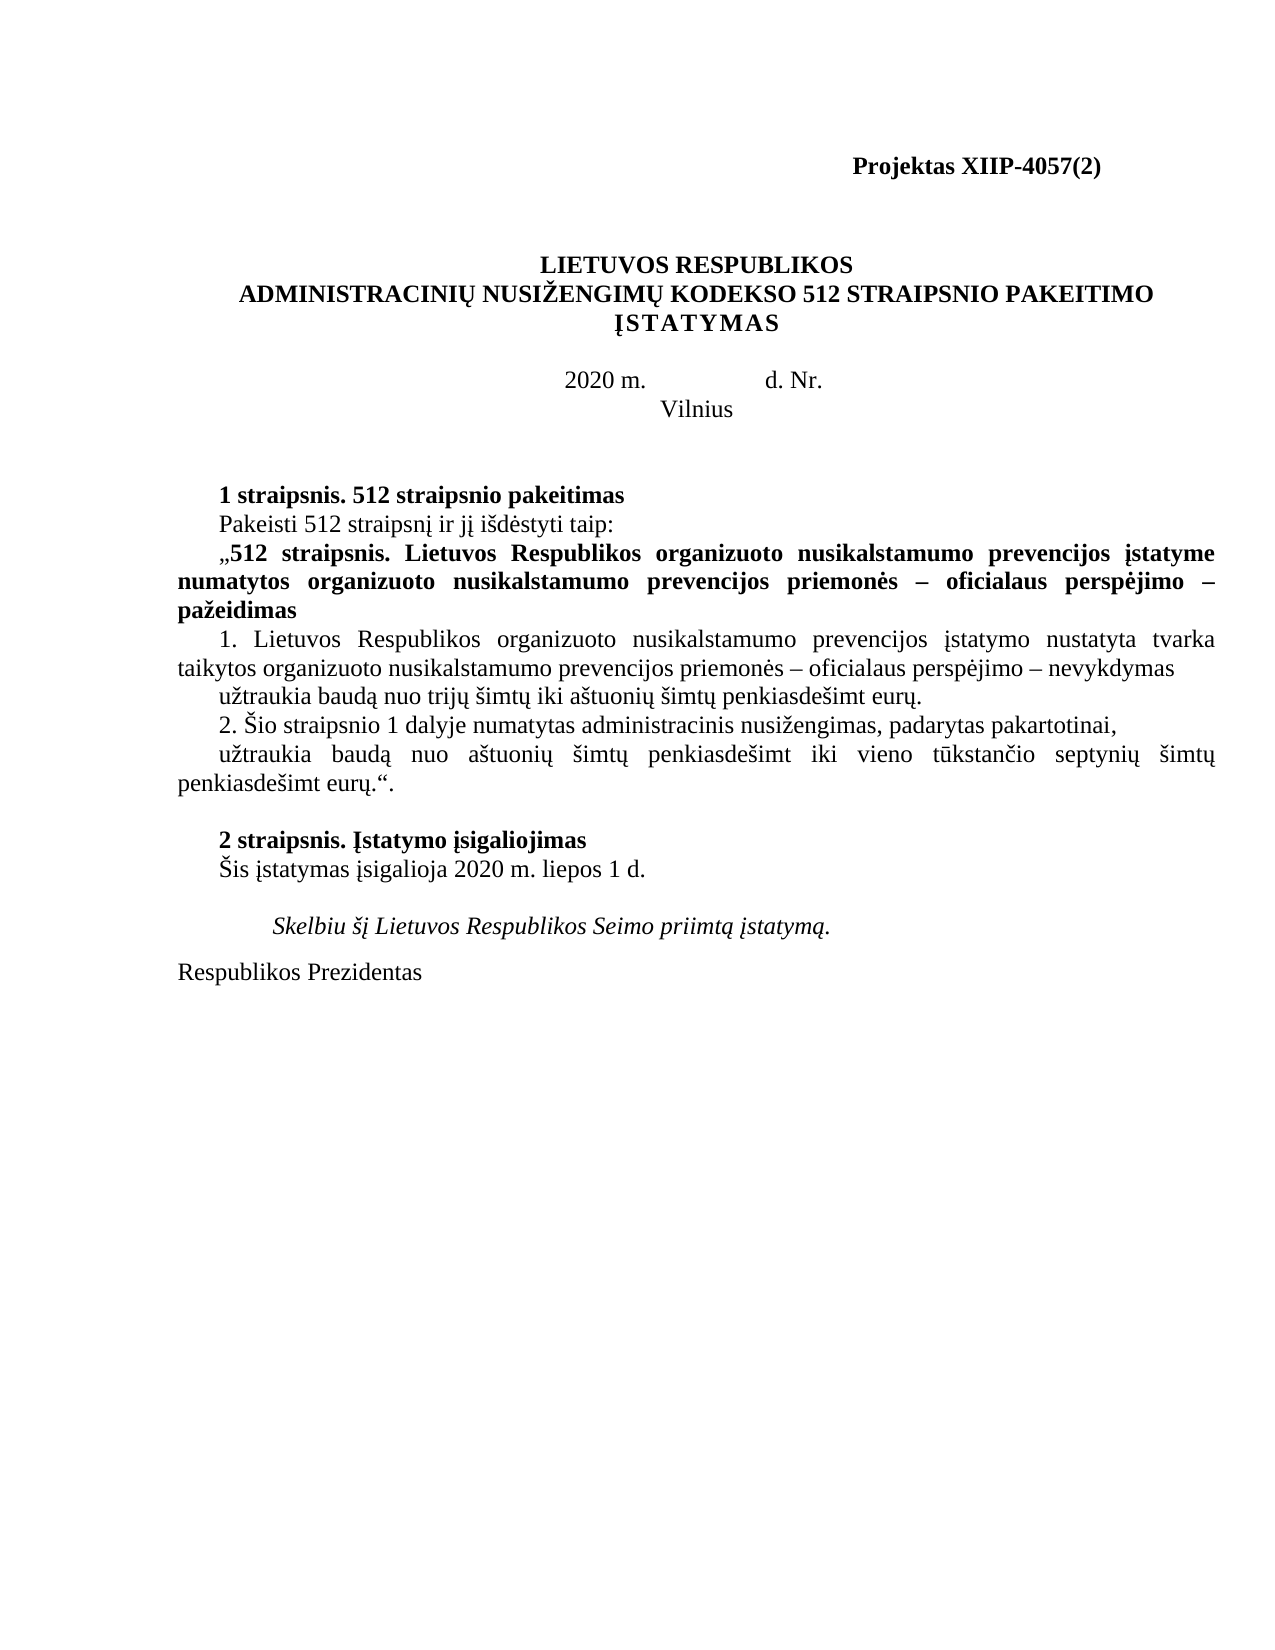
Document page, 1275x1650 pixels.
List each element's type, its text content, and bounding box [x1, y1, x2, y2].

text Skelbiu šį Lietuvos Respublikos Seimo priimtą įstatymą. [266, 911, 1216, 940]
text Projektas XIIP-4057(2) [717, 151, 1216, 180]
text ĮSTATYMAS [177, 308, 1216, 336]
text užtraukia baudą nuo aštuonių šimtų penkiasdešimt iki vieno tūkstančio septynių šimtų penkiasdešimt eurų.“. [177, 739, 1216, 796]
text užtraukia baudą nuo trijų šimtų iki aštuonių šimtų penkiasdešimt eurų. [177, 681, 1216, 710]
text 1. Lietuvos Respublikos organizuoto nusikalstamumo prevencijos įstatymo nustatyta tvarka taikytos organizuoto nusikalstamumo prevencijos priemonės – oficialaus perspėjimo – nevykdymas [177, 624, 1216, 681]
text administracinių nusižengimų kodekso 512 straipsnio pakeitimo [177, 279, 1216, 308]
text LIETUVOS RESPUBLIKOS [177, 250, 1216, 279]
text 2. Šio straipsnio 1 dalyje numatytas administracinis nusižengimas, padarytas pakartotinai, [177, 710, 1216, 739]
text 1 straipsnis. 512 straipsnio pakeitimas [177, 480, 1216, 509]
text 2 straipsnis. Įstatymo įsigaliojimas [177, 825, 1216, 854]
text Šis įstatymas įsigalioja 2020 m. liepos 1 d. [177, 854, 1216, 883]
text „512 straipsnis. Lietuvos Respublikos organizuoto nusikalstamumo prevencijos įstatyme numatytos organizuoto nusikalstamumo prevencijos priemonės – oficialaus perspėjimo – pažeidimas [177, 538, 1216, 624]
text Pakeisti 512 straipsnį ir jį išdėstyti taip: [177, 509, 1216, 538]
text Respublikos Prezidentas [177, 957, 1216, 986]
text 2020 m. d. Nr. Vilnius [177, 365, 1216, 423]
